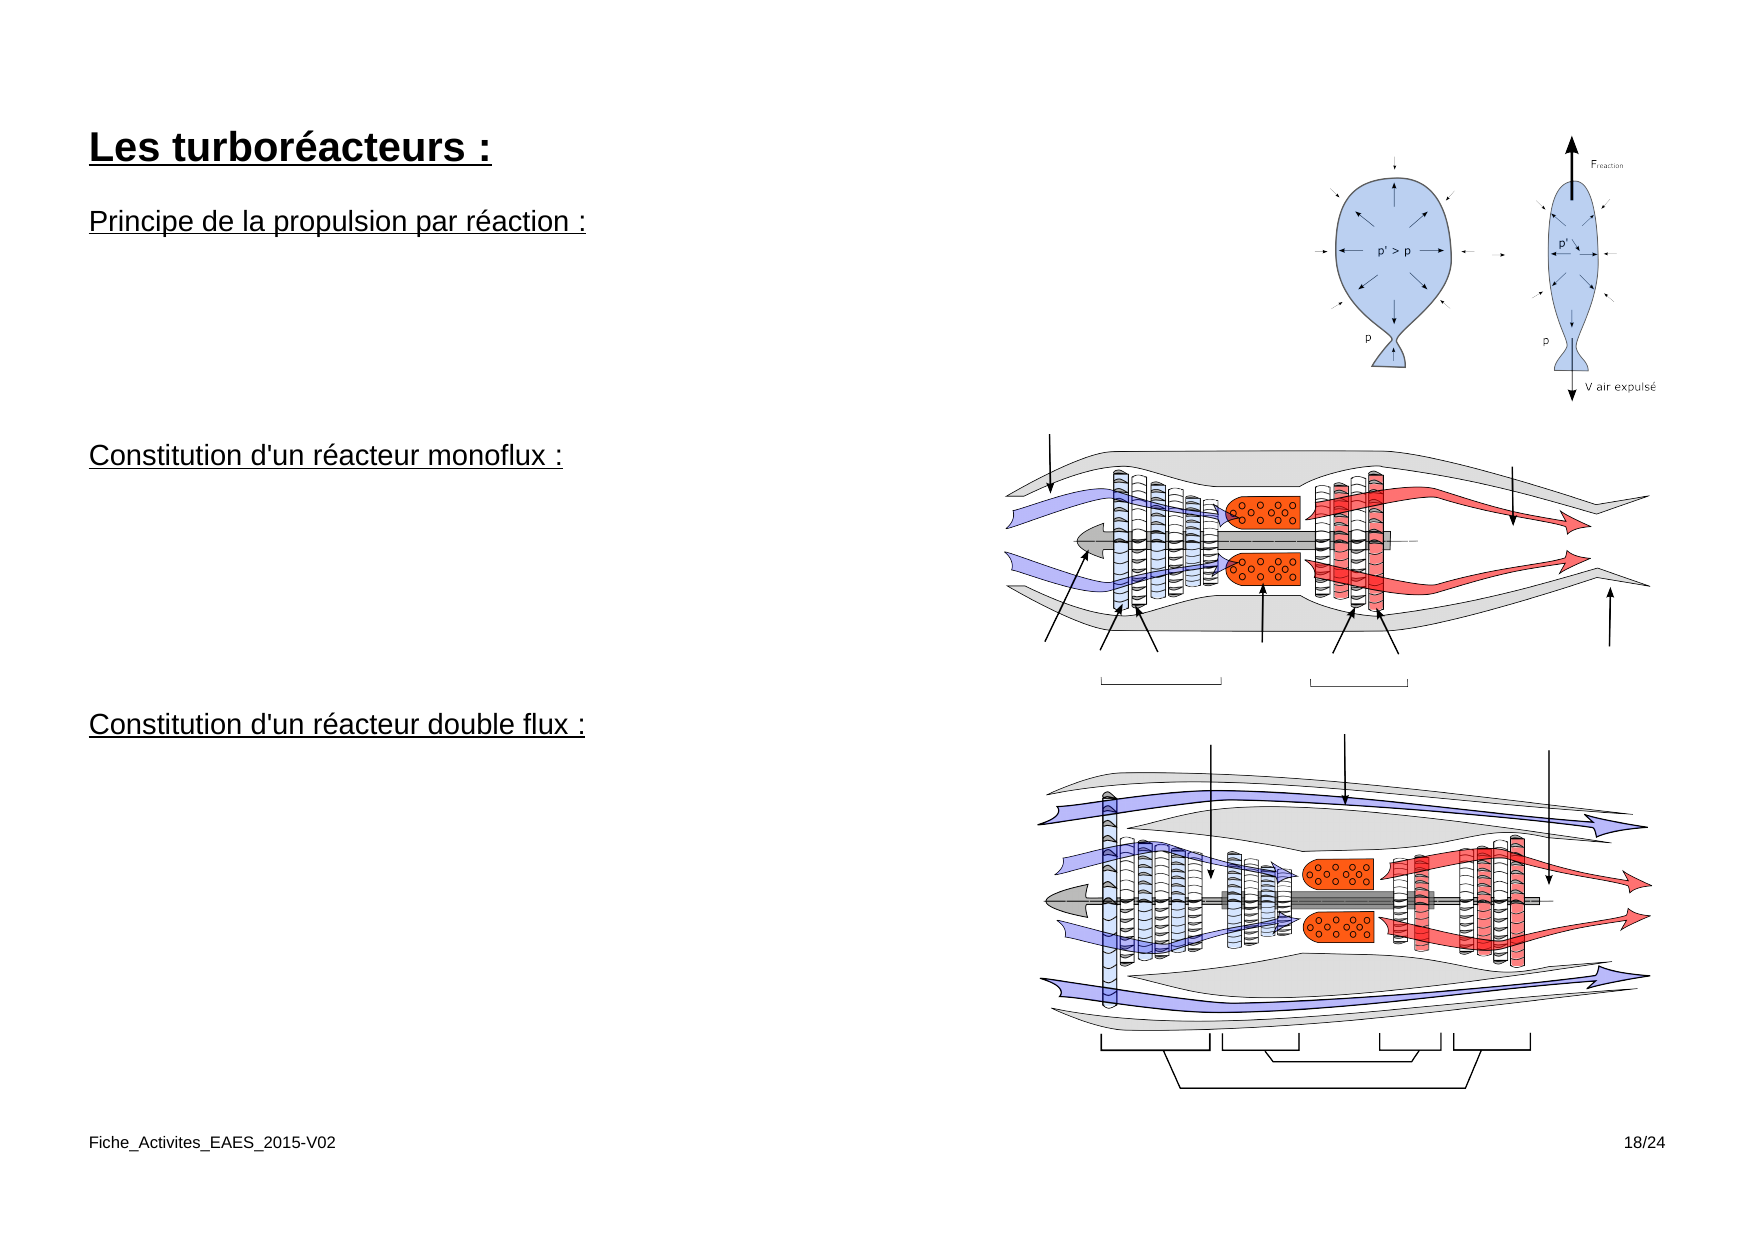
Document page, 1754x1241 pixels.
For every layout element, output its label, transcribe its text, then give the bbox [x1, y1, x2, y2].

text Les turboréacteurs : [88, 122, 1665, 170]
text Constitution d'un réacteur monoflux : [88, 438, 1004, 472]
text Principe de la propulsion par réaction : [88, 203, 1314, 237]
text Constitution d'un réacteur double flux : [88, 707, 1665, 740]
picture [1037, 733, 1653, 1089]
picture [1314, 135, 1656, 402]
picture [1004, 433, 1651, 687]
